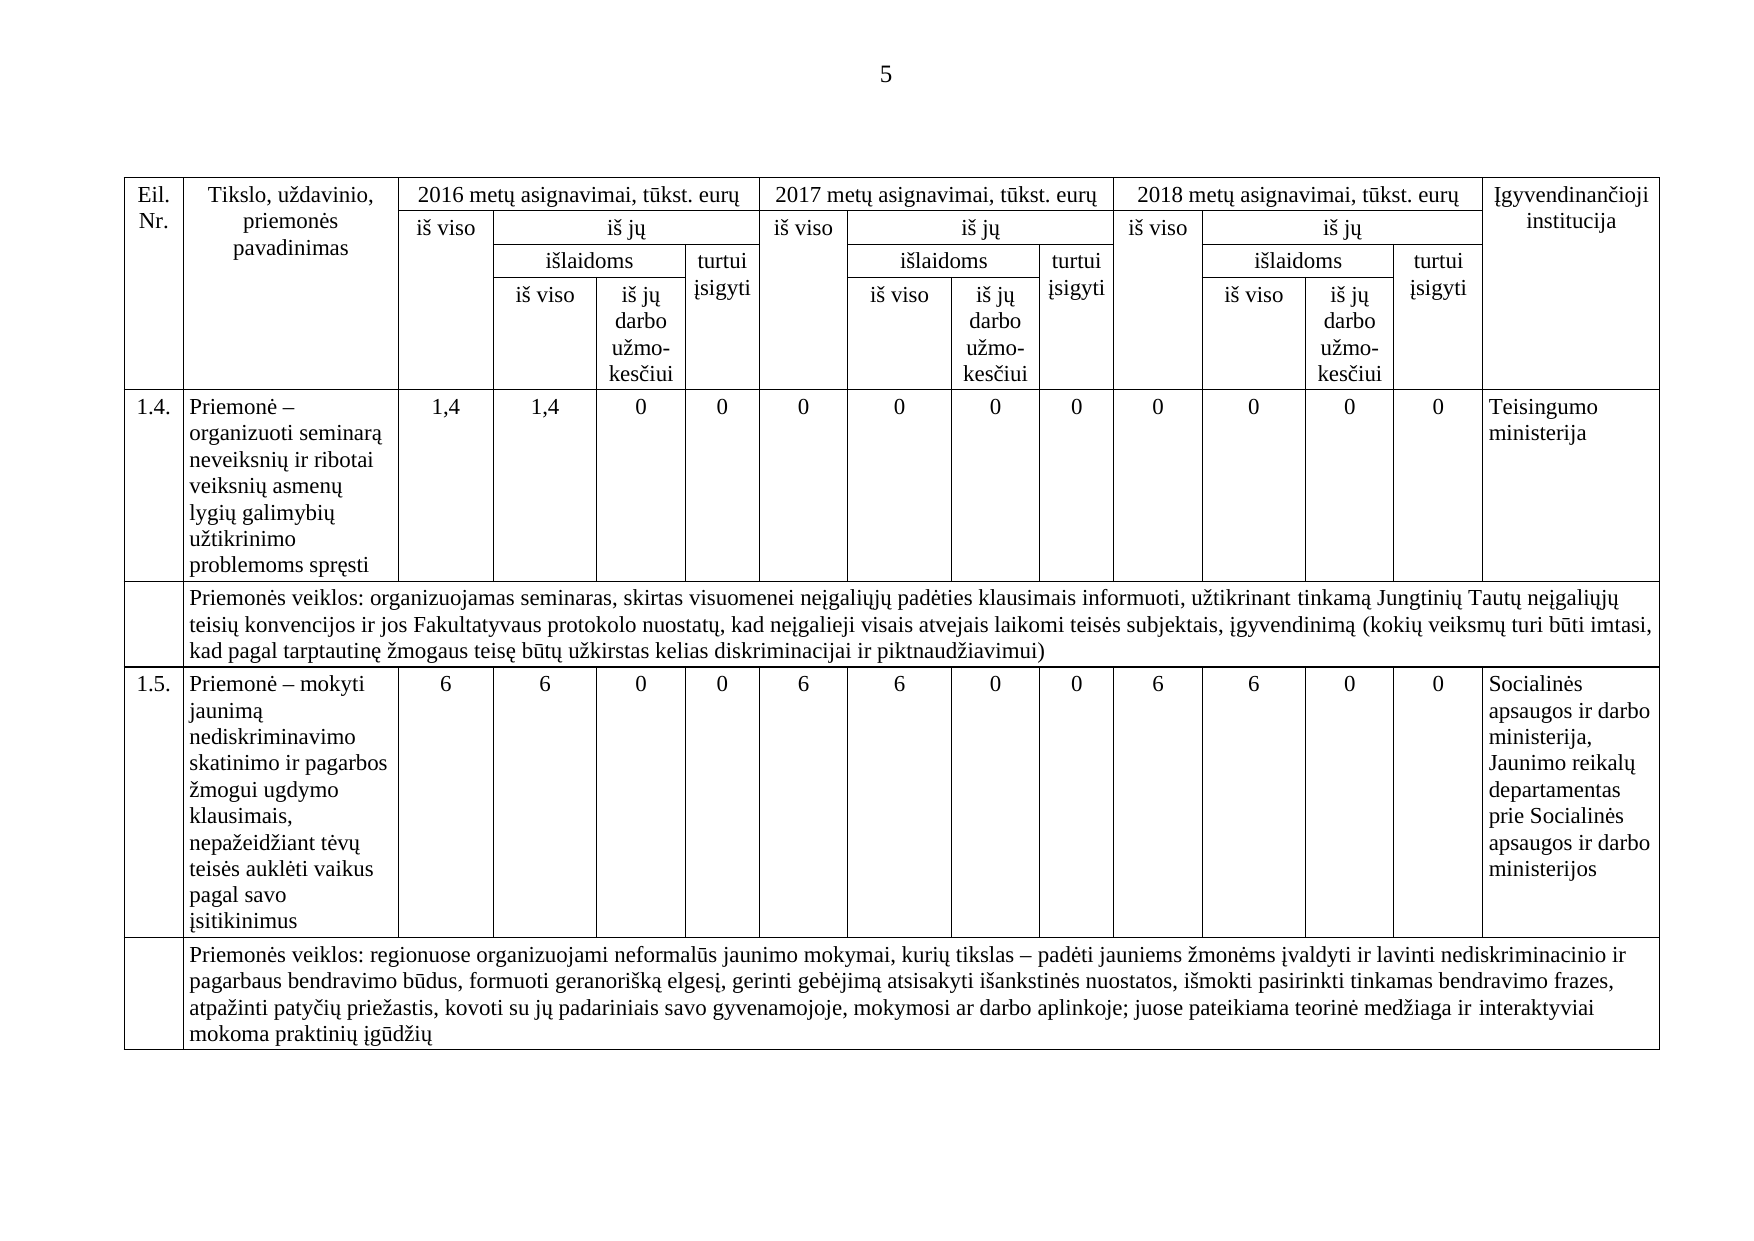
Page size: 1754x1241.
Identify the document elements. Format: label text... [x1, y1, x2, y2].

table_cell 0 [848, 390, 951, 581]
table_header Eil. Nr. [125, 178, 183, 389]
table_cell 6 [494, 668, 596, 937]
table_cell Priemonės veiklos: organizuojamas seminaras, skirtas visuomenei neįgaliųjų padėties klausimais informuoti, užtikrinant tinkamą Jungtinių Tautų neįgaliųjų teisių konvencijos ir jos Fakultatyvaus protokolo nuostatų, kad neįgalieji visais atvejais laikomi teisės subjektais, įgyvendinimą (kokių veiksmų turi būti imtasi, kad pagal tarptautinę žmogaus teisę būtų užkirstas kelias diskriminacijai ir piktnaudžiavimui) [184, 582, 1659, 666]
table_cell iš viso [494, 278, 596, 389]
table_cell turtui įsigyti [1394, 245, 1482, 389]
table_cell 0 [1394, 390, 1482, 581]
table_cell 0 [686, 390, 759, 581]
table_cell 6 [399, 668, 493, 937]
table_cell iš jų [1203, 211, 1482, 244]
table_cell iš jų [848, 211, 1113, 244]
table_cell turtui įsigyti [686, 245, 759, 389]
table_cell iš viso [399, 211, 493, 389]
table_cell 1.4. [125, 390, 183, 581]
table_cell [125, 938, 183, 1049]
table_cell Priemonės veiklos: regionuose organizuojami neformalūs jaunimo mokymai, kurių tikslas – padėti jauniems žmonėms įvaldyti ir lavinti nediskriminacinio ir pagarbaus bendravimo būdus, formuoti geranorišką elgesį, gerinti gebėjimą atsisakyti išankstinės nuostatos, išmokti pasirinkti tinkamas bendravimo frazes, atpažinti patyčių priežastis, kovoti su jų padariniais savo gyvenamojoje, mokymosi ar darbo aplinkoje; juose pateikiama teorinė medžiaga ir interaktyviai mokoma praktinių įgūdžių [184, 938, 1659, 1049]
table_cell išlaidoms [1203, 245, 1393, 277]
table_header 2017 metų asignavimai, tūkst. eurų [760, 178, 1113, 210]
table_cell [125, 582, 183, 666]
table_cell 0 [952, 390, 1039, 581]
table_cell 0 [1203, 390, 1305, 581]
table_cell iš viso [760, 211, 847, 389]
table_cell 6 [760, 668, 847, 937]
table_header Įgyvendinančioji institucija [1483, 178, 1659, 389]
table_cell 0 [597, 390, 685, 581]
table_cell išlaidoms [494, 245, 685, 277]
table_cell iš jų darbo užmo-kesčiui [952, 278, 1039, 389]
table_cell 6 [1203, 668, 1305, 937]
table_header 2016 metų asignavimai, tūkst. eurų [399, 178, 759, 210]
table_cell iš viso [1203, 278, 1305, 389]
table_cell 0 [1114, 390, 1202, 581]
table_cell 0 [1040, 668, 1113, 937]
table_cell Priemonė – mokyti jaunimą nediskriminavimo skatinimo ir pagarbos žmogui ugdymo klausimais, nepažeidžiant tėvų teisės auklėti vaikus pagal savo įsitikinimus [184, 668, 398, 937]
table_cell 0 [1306, 668, 1393, 937]
table_cell 1.5. [125, 668, 183, 937]
table_cell Teisingumo ministerija [1483, 390, 1659, 581]
table_cell išlaidoms [848, 245, 1039, 277]
table_cell 0 [1306, 390, 1393, 581]
table_cell iš jų [494, 211, 759, 244]
table_cell Priemonė – organizuoti seminarą neveiksnių ir ribotai veiksnių asmenų lygių galimybių užtikrinimo problemoms spręsti [184, 390, 398, 581]
table_cell iš viso [1114, 211, 1202, 389]
table_cell 6 [1114, 668, 1202, 937]
table_cell 1,4 [494, 390, 596, 581]
table_cell iš jų darbo užmo-kesčiui [1306, 278, 1393, 389]
table_cell 0 [597, 668, 685, 937]
table_header 2018 metų asignavimai, tūkst. eurų [1114, 178, 1482, 210]
table_cell 0 [1394, 668, 1482, 937]
table_cell 1,4 [399, 390, 493, 581]
table_cell Socialinės apsaugos ir darbo ministerija, Jaunimo reikalų departamentas prie Socialinės apsaugos ir darbo ministerijos [1483, 668, 1659, 937]
table_cell iš jų darbo užmo-kesčiui [597, 278, 685, 389]
table_cell 0 [760, 390, 847, 581]
table_cell 0 [686, 668, 759, 937]
table_cell 0 [1040, 390, 1113, 581]
table_header Tikslo, uždavinio, priemonės pavadinimas [184, 178, 398, 389]
table_cell turtui įsigyti [1040, 245, 1113, 389]
table_cell 0 [952, 668, 1039, 937]
table_cell 6 [848, 668, 951, 937]
table_cell iš viso [848, 278, 951, 389]
